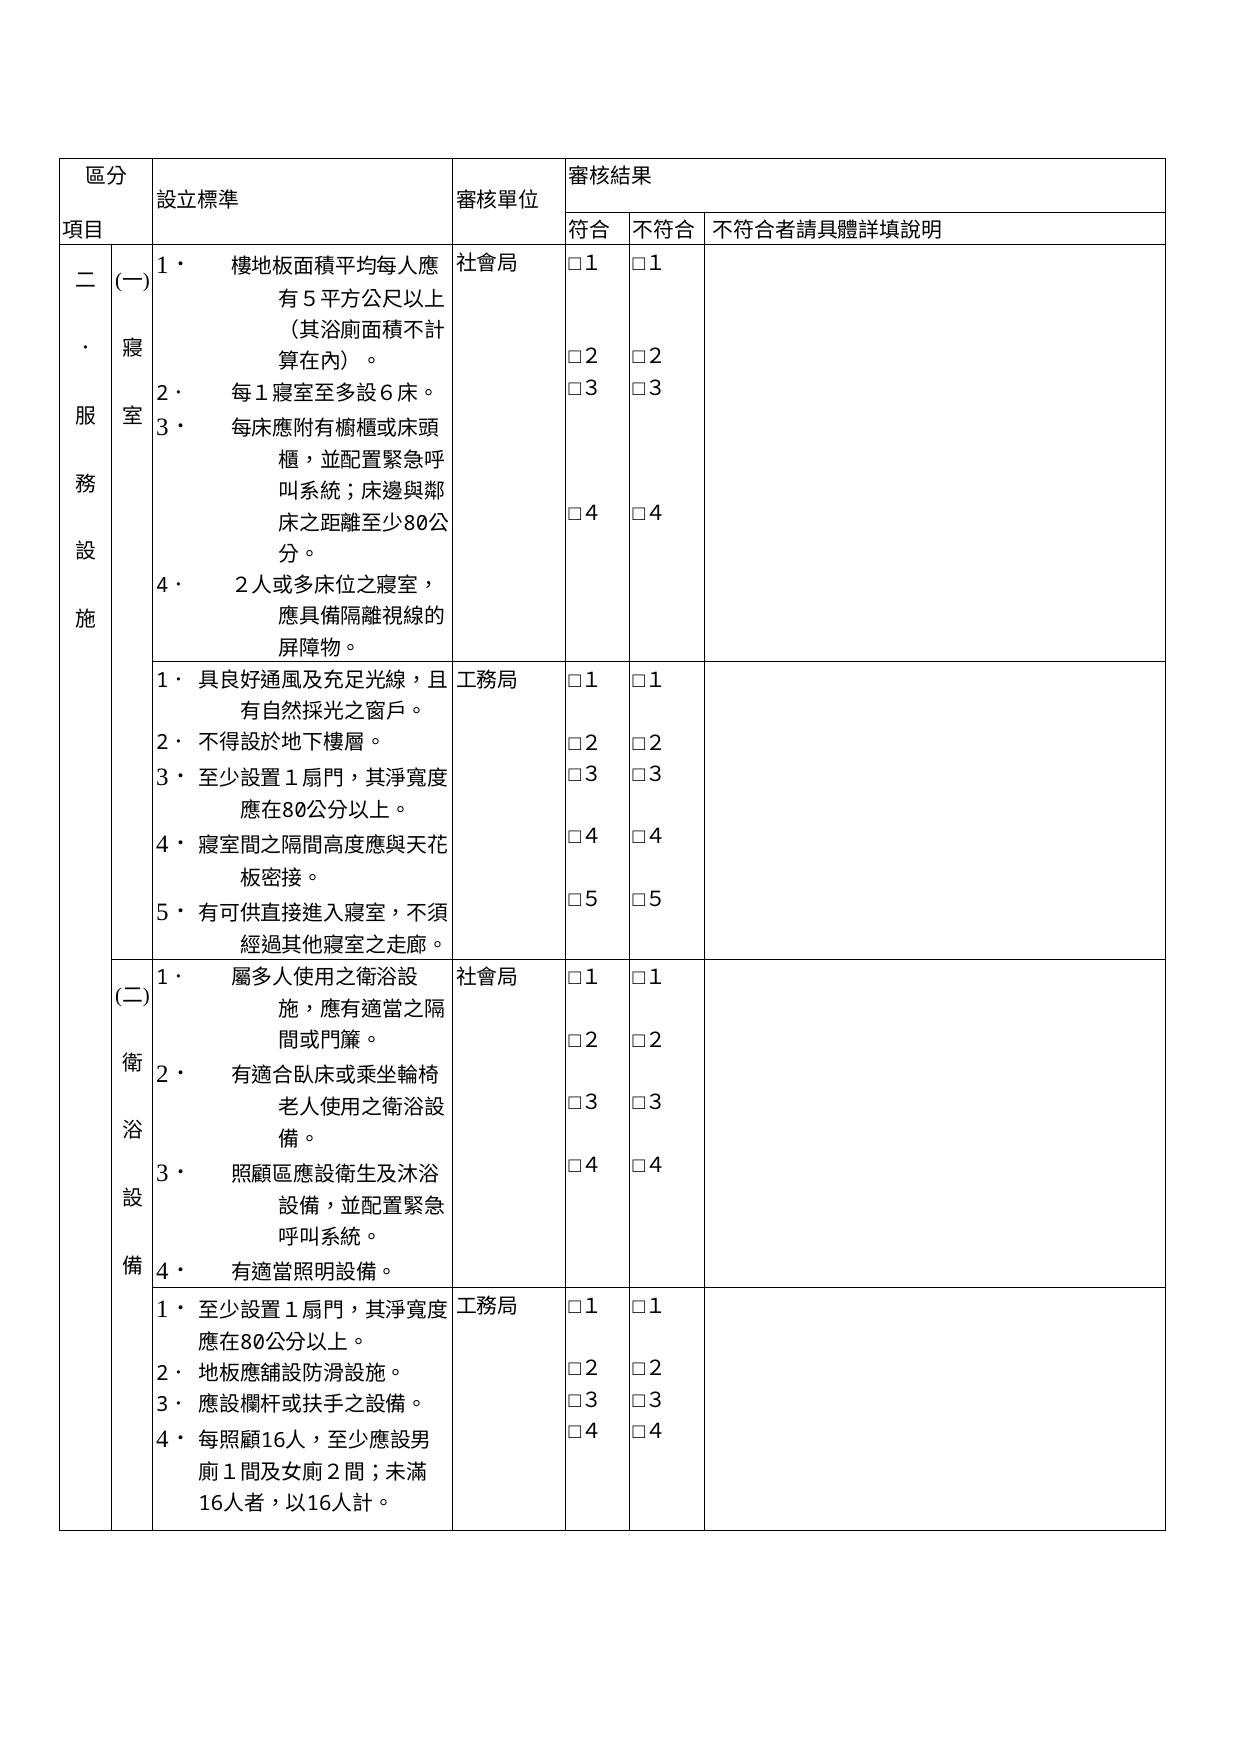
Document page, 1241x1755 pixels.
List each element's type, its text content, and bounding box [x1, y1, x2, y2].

table_cell 工務局 [453, 1288, 565, 1529]
table_cell □１ □２ □３ □４ [566, 245, 629, 661]
table_cell 社會局 [453, 245, 565, 661]
table_cell (一) 寢 室 [112, 245, 152, 958]
table_header 審核單位 [453, 159, 565, 244]
table_cell 屬多人使用之衛浴設施，應有適當之隔間或門簾。 有適合臥床或乘坐輪椅老人使用之衛浴設備。 照顧區應設衛生及沐浴設備，並配置緊急呼叫系統。 有適當照明設備。 [153, 960, 452, 1287]
table_cell □１ □２ □３ □４ [630, 960, 704, 1287]
table_cell [705, 662, 1165, 958]
table_cell 具良好通風及充足光線，且有自然採光之窗戶。 不得設於地下樓層。 至少設置１扇門，其淨寬度應在80公分以上。 寢室間之隔間高度應與天花板密接。 有可供直接進入寢室，不須經過其他寢室之走廊。 [153, 662, 452, 958]
table_cell 二 ． 服 務 設 施 [60, 245, 111, 1529]
table_cell 工務局 [453, 662, 565, 958]
table_cell 符合 [566, 213, 629, 244]
table_cell □１ □２ □３ □４ [630, 1288, 704, 1529]
table_header 審核結果 [566, 159, 1165, 212]
table_cell 樓地板面積平均每人應有５平方公尺以上（其浴廁面積不計算在內）。 每１寢室至多設６床。 每床應附有櫥櫃或床頭櫃，並配置緊急呼叫系統；床邊與鄰床之距離至少80公分。 ２人或多床位之寢室，應具備隔離視線的屏障物。 [153, 245, 452, 661]
table_cell □１ □２ □３ □４ [566, 1288, 629, 1529]
table_cell [705, 960, 1165, 1287]
table_header 區分 項目 [60, 159, 152, 244]
table_cell □１ □２ □３ □４ [566, 960, 629, 1287]
table_cell 不符合者請具體詳填說明 [705, 213, 1165, 244]
table_cell 社會局 [453, 960, 565, 1287]
table_header 設立標準 [153, 159, 452, 244]
table_cell □１ □２ □３ □４ □５ [566, 662, 629, 958]
table_cell [705, 1288, 1165, 1529]
table_cell (二) 衛 浴 設 備 [112, 960, 152, 1529]
table_cell 至少設置１扇門，其淨寬度應在80公分以上。 地板應舖設防滑設施。 應設欄杆或扶手之設備。 每照顧16人，至少應設男廁１間及女廁２間；未滿16人者，以16人計。 [153, 1288, 452, 1529]
table_cell 不符合 [630, 213, 704, 244]
table_cell □１ □２ □３ □４ [630, 245, 704, 661]
table_cell [705, 245, 1165, 661]
table_cell □１ □２ □３ □４ □５ [630, 662, 704, 958]
